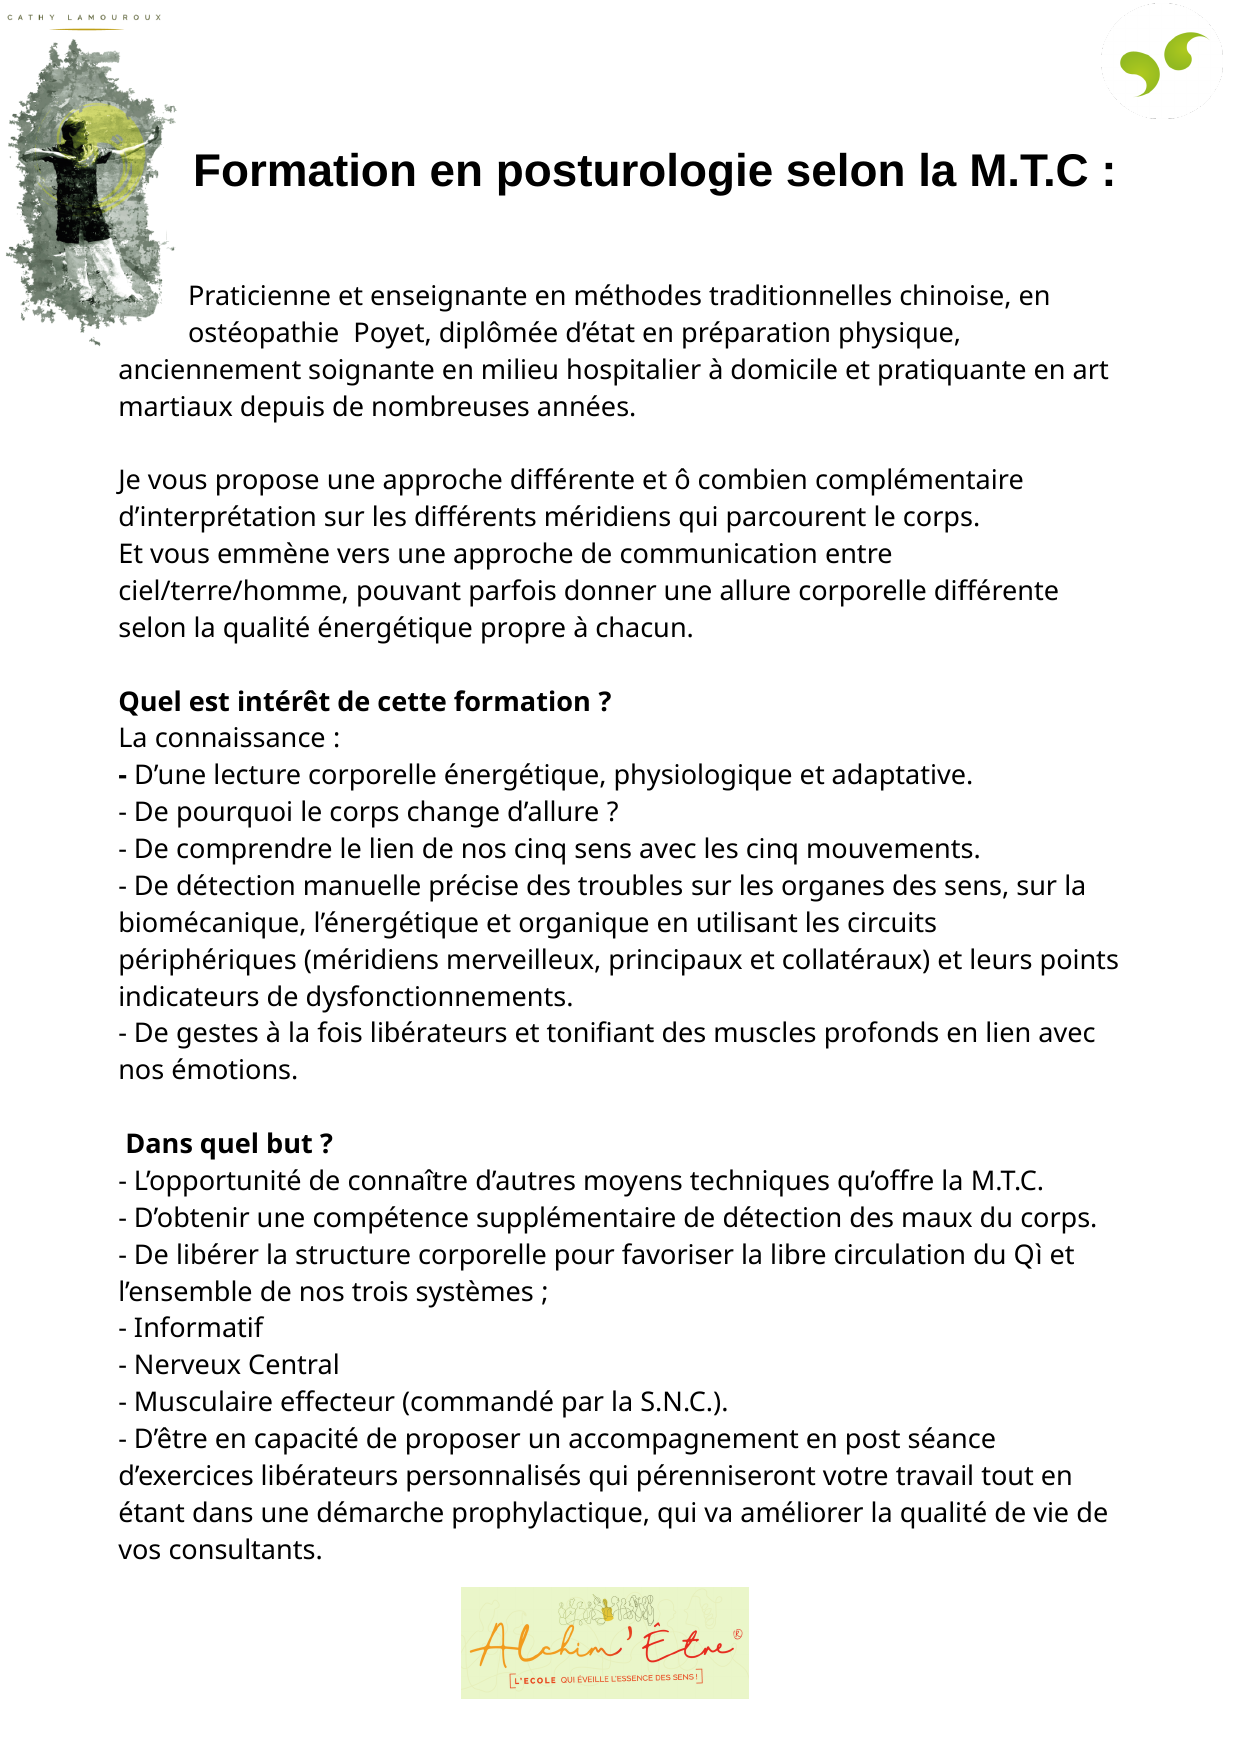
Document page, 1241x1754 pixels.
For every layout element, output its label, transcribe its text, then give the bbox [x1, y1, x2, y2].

picture [1101, 3, 1223, 119]
text - Nerveux Central [118, 1346, 1122, 1383]
text Quel est intérêt de cette formation ? [118, 682, 1122, 719]
text - De comprendre le lien de nos cinq sens avec les cinq mouvements. [118, 829, 1122, 866]
text - Musculaire effecteur (commandé par la S.N.C.). [118, 1383, 1122, 1419]
text - D’obtenir une compétence supplémentaire de détection des maux du corps. [118, 1198, 1122, 1235]
text - De libérer la structure corporelle pour favoriser la libre circulation du Qì et l’ensemble de nos trois systèmes ; [118, 1235, 1122, 1309]
title Formation en posturologie selon la M.T.C : [188, 143, 1122, 196]
text - D’être en capacité de proposer un accompagnement en post séance d’exercices libérateurs personnalisés qui pérenniseront votre travail tout en étant dans une démarche prophylactique, qui va améliorer la qualité de vie de vos consultants. [118, 1419, 1122, 1567]
text Et vous emmène vers une approche de communication entre ciel/terre/homme, pouvant parfois donner une allure corporelle différente selon la qualité énergétique propre à chacun. [118, 534, 1122, 645]
text Praticienne et enseignante en méthodes traditionnelles chinoise, en ostéopathie Poyet, diplômée d’état en préparation physique, anciennement soignante en milieu hospitalier à domicile et pratiquante en art martiaux depuis de nombreuses années. [118, 276, 1122, 424]
text Dans quel but ? [118, 1124, 1122, 1161]
text - Informatif [118, 1309, 1122, 1346]
text d’interprétation sur les différents méridiens qui parcourent le corps. [118, 498, 1122, 534]
text La connaissance : [118, 719, 1122, 756]
text - De pourquoi le corps change d’allure ? [118, 793, 1122, 829]
text - De gestes à la fois libérateurs et tonifiant des muscles profonds en lien avec nos émotions. [118, 1014, 1122, 1088]
picture [461, 1587, 749, 1699]
picture [0, 7, 188, 350]
text - De détection manuelle précise des troubles sur les organes des sens, sur la biomécanique, l’énergétique et organique en utilisant les circuits périphériques (méridiens merveilleux, principaux et collatéraux) et leurs points indicateurs de dysfonctionnements. [118, 866, 1122, 1014]
text - L’opportunité de connaître d’autres moyens techniques qu’offre la M.T.C. [118, 1161, 1122, 1198]
text - D’une lecture corporelle énergétique, physiologique et adaptative. [118, 756, 1122, 793]
text Je vous propose une approche différente et ô combien complémentaire [118, 461, 1122, 498]
